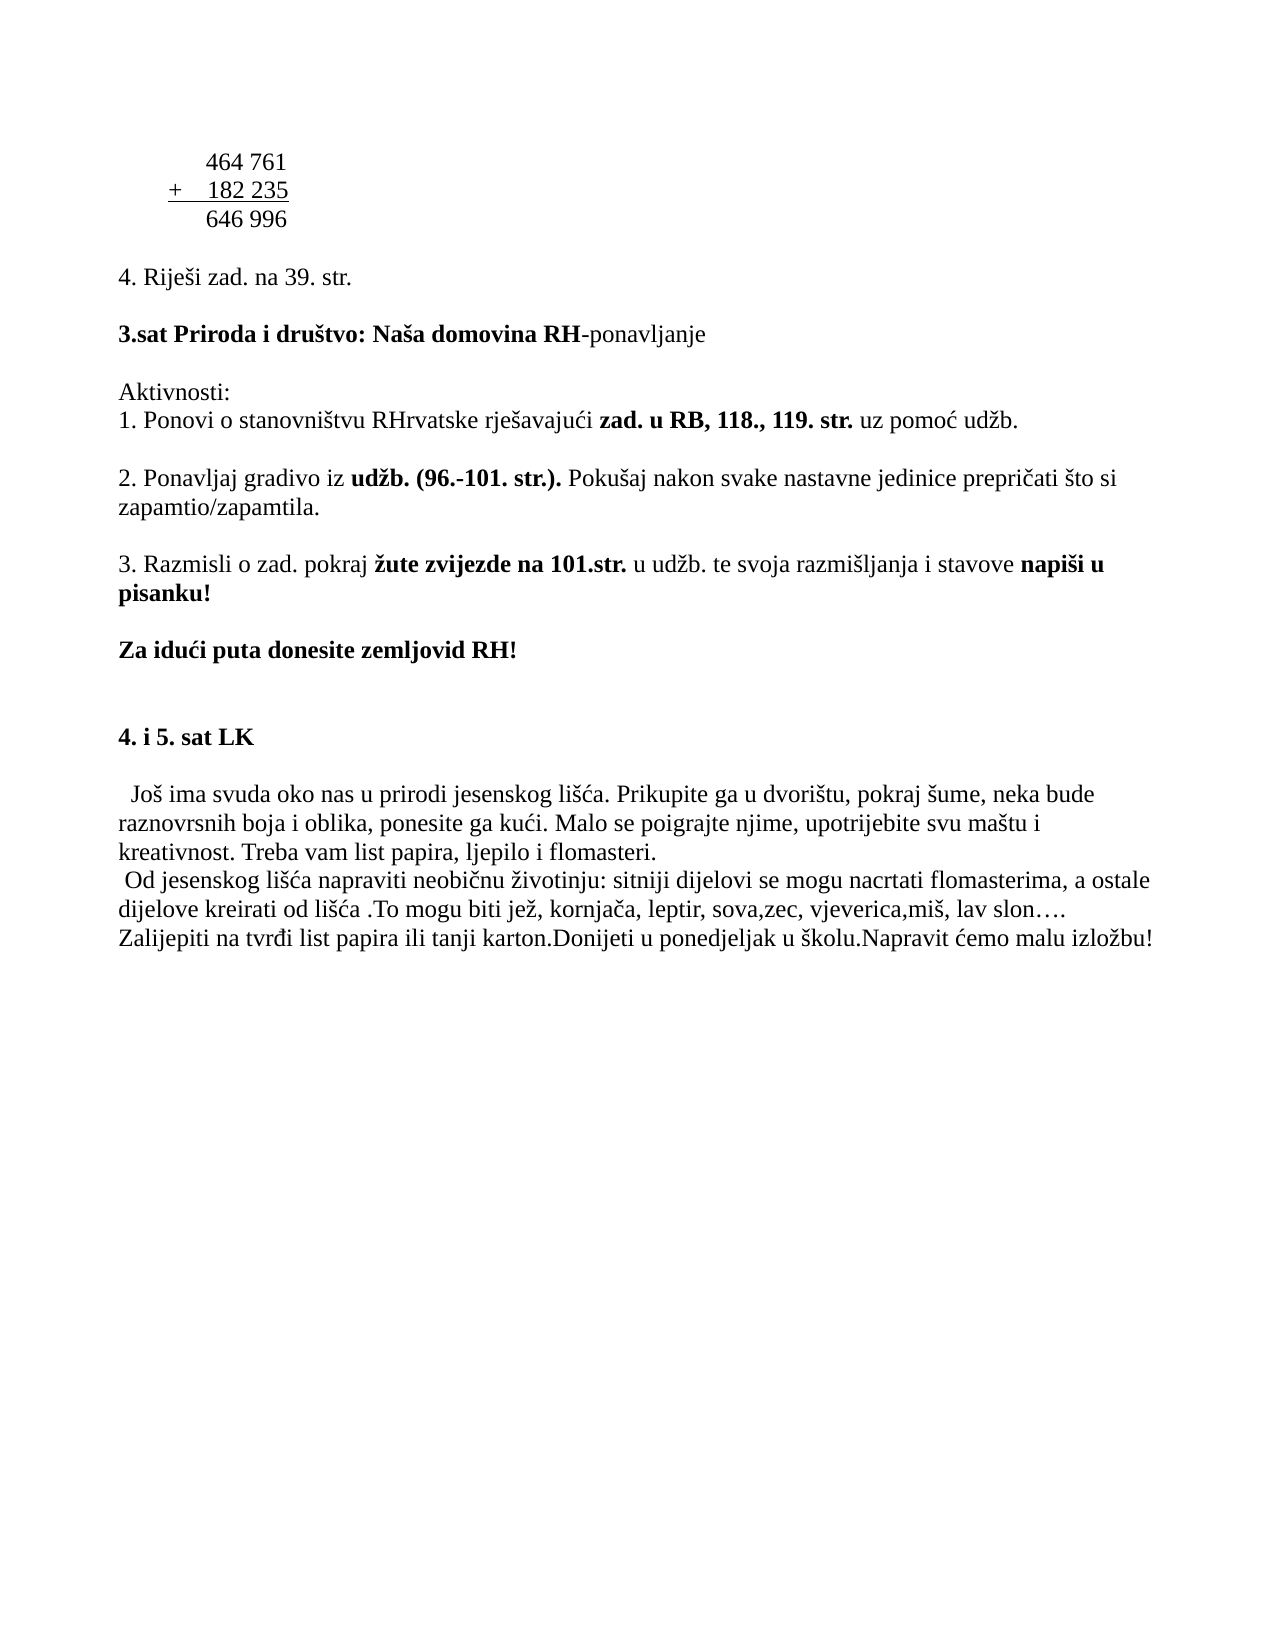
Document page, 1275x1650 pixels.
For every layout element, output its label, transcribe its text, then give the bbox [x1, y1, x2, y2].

text Još ima svuda oko nas u prirodi jesenskog lišća. Prikupite ga u dvorištu, pokraj šume, neka bude raznovrsnih boja i oblika, ponesite ga kući. Malo se poigrajte njime, upotrijebite svu maštu i kreativnost. Treba vam list papira, ljepilo i flomasteri. [118, 779, 1157, 866]
text 464 761 [118, 147, 1157, 176]
text Za idući puta donesite zemljovid RH! [118, 636, 1157, 664]
text Aktivnosti: [118, 377, 1157, 406]
text Zalijepiti na tvrđi list papira ili tanji karton.Donijeti u ponedjeljak u školu.Napravit ćemo malu izložbu! [118, 923, 1157, 952]
text 4. i 5. sat LK [118, 722, 1157, 751]
text 3. Razmisli o zad. pokraj žute zvijezde na 101.str. u udžb. te svoja razmišljanja i stavove napiši u pisanku! [118, 549, 1157, 607]
text 646 996 [118, 204, 1157, 233]
text Od jesenskog lišća napraviti neobičnu životinju: sitniji dijelovi se mogu nacrtati flomasterima, a ostale dijelove kreirati od lišća .To mogu biti jež, kornjača, leptir, sova,zec, vjeverica,miš, lav slon…. [118, 866, 1157, 923]
text + 182 235 [118, 176, 1157, 204]
text 4. Riješi zad. na 39. str. [118, 262, 1157, 291]
text 2. Ponavljaj gradivo iz udžb. (96.-101. str.). Pokušaj nakon svake nastavne jedinice prepričati što si zapamtio/zapamtila. [118, 463, 1157, 521]
text 1. Ponovi o stanovništvu RHrvatske rješavajući zad. u RB, 118., 119. str. uz pomoć udžb. [118, 406, 1157, 434]
text 3.sat Priroda i društvo: Naša domovina RH-ponavljanje [118, 319, 1157, 348]
